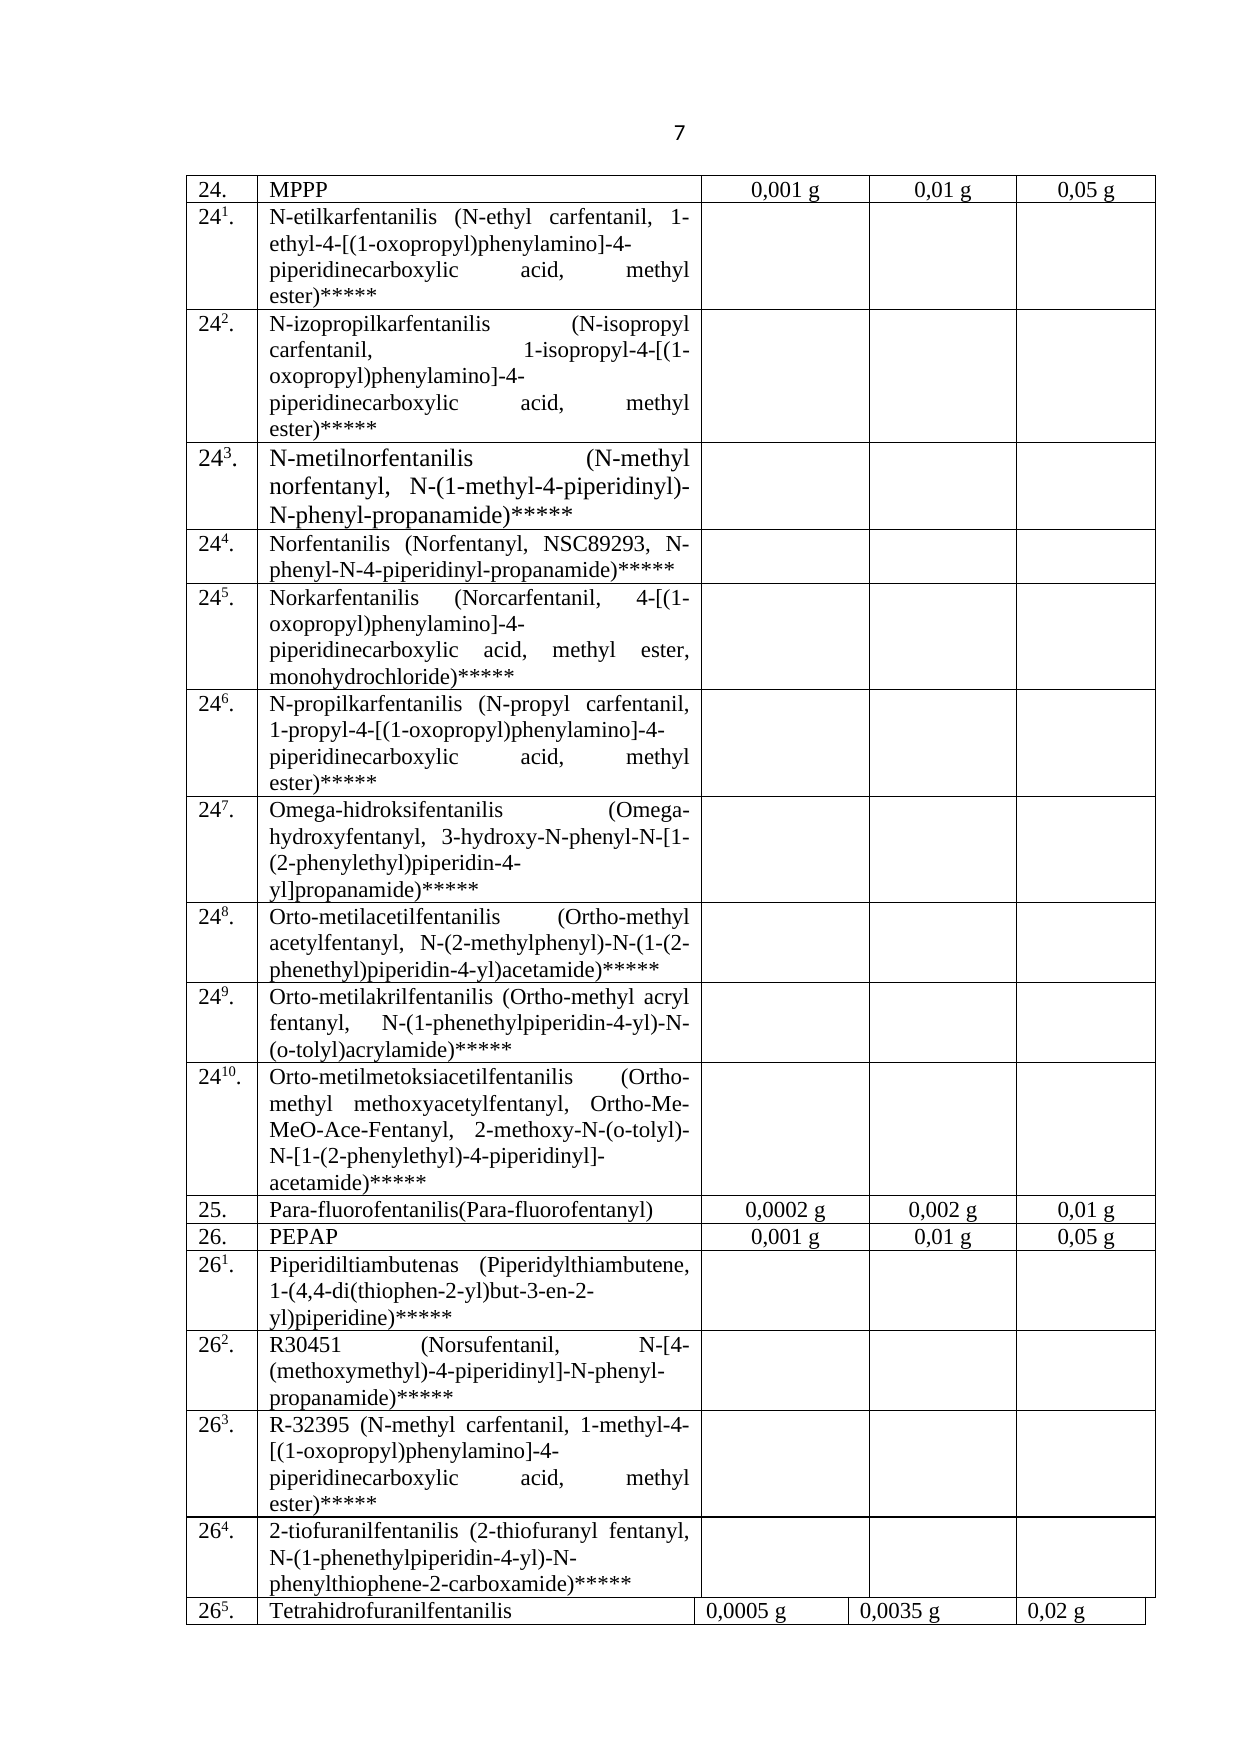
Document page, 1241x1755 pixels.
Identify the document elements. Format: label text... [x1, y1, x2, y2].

table_cell [1017, 203, 1155, 309]
table_cell MPPP [258, 176, 701, 202]
table_cell 25. [187, 1196, 257, 1222]
table_cell N-etilkarfentanilis (N-ethyl carfentanil, 1-ethyl-4-[(1-oxopropyl)phenylamino]-4-piperidinecarboxylic acid, methyl ester)***** [258, 203, 701, 309]
table_cell 0,001 g [702, 176, 869, 202]
table_cell [870, 443, 1016, 529]
table_cell [870, 310, 1016, 442]
table_cell [702, 443, 869, 529]
table_cell 0,001 g [702, 1224, 869, 1250]
table_cell [702, 203, 869, 309]
table_cell [702, 983, 869, 1062]
table_cell [1017, 1251, 1155, 1330]
table_cell 2410. [187, 1063, 257, 1195]
table_cell [702, 310, 869, 442]
table_cell [870, 797, 1016, 902]
table_cell 241. [187, 203, 257, 309]
table_cell 0,02 g [1017, 1598, 1145, 1624]
table_cell [702, 1251, 869, 1330]
table_cell 246. [187, 690, 257, 796]
table_cell 247. [187, 797, 257, 902]
table_cell [870, 1331, 1016, 1410]
table_cell [870, 1251, 1016, 1330]
table_cell Para-fluorofentanilis(Para-fluorofentanyl) [258, 1196, 701, 1222]
table_cell 262. [187, 1331, 257, 1410]
table_cell [702, 903, 869, 982]
table_cell Tetrahidrofuranilfentanilis [258, 1598, 694, 1624]
table_cell 0,0035 g [849, 1598, 1016, 1624]
table_cell [702, 1411, 869, 1516]
table_cell [1017, 1331, 1155, 1410]
table_cell Norfentanilis (Norfentanyl, NSC89293, N-phenyl-N-4-piperidinyl-propanamide)***** [258, 530, 701, 583]
table_cell 0,002 g [870, 1196, 1016, 1222]
table_cell [702, 797, 869, 902]
table_cell [702, 1518, 869, 1597]
table_cell Orto-metilacetilfentanilis (Ortho-methyl acetylfentanyl, N-(2-methylphenyl)-N-(1-(2-phenethyl)piperidin-4-yl)acetamide)***** [258, 903, 701, 982]
table_cell 248. [187, 903, 257, 982]
table_cell [702, 690, 869, 796]
table_cell [1017, 584, 1155, 689]
table_cell [870, 1411, 1016, 1516]
table_cell [870, 1518, 1016, 1597]
table_cell Orto-metilmetoksiacetilfentanilis (Ortho-methyl methoxyacetylfentanyl, Ortho-Me-MeO-Ace-Fentanyl, 2-methoxy-N-(o-tolyl)-N-[1-(2-phenylethyl)-4-piperidinyl]-acetamide)***** [258, 1063, 701, 1195]
table_cell 0,0002 g [702, 1196, 869, 1222]
table_cell 245. [187, 584, 257, 689]
table_cell 249. [187, 983, 257, 1062]
table_cell 24. [187, 176, 257, 202]
table_cell [702, 584, 869, 689]
table_cell 2-tiofuranilfentanilis (2-thiofuranyl fentanyl, N-(1-phenethylpiperidin-4-yl)-N-phenylthiophene-2-carboxamide)***** [258, 1518, 701, 1597]
table_cell Orto-metilakrilfentanilis (Ortho-methyl acryl fentanyl, N-(1-phenethylpiperidin-4-yl)-N-(o-tolyl)acrylamide)***** [258, 983, 701, 1062]
table_cell Piperidiltiambutenas (Piperidylthiambutene, 1-(4,4-di(thiophen-2-yl)but-3-en-2-yl)piperidine)***** [258, 1251, 701, 1330]
table_cell 242. [187, 310, 257, 442]
table_cell 0,01 g [1017, 1196, 1155, 1222]
table_cell [870, 1063, 1016, 1195]
table_cell N-metilnorfentanilis (N-methyl norfentanyl, N-(1-methyl-4-piperidinyl)-N-phenyl-propanamide)***** [258, 443, 701, 529]
table_cell [870, 203, 1016, 309]
table_cell 263. [187, 1411, 257, 1516]
table_cell 0,05 g [1017, 1224, 1155, 1250]
table_cell 264. [187, 1518, 257, 1597]
table_cell [1017, 1063, 1155, 1195]
table_cell 0,01 g [870, 176, 1016, 202]
table_cell [1017, 797, 1155, 902]
table_cell 26. [187, 1224, 257, 1250]
table_cell N-propilkarfentanilis (N-propyl carfentanil, 1-propyl-4-[(1-oxopropyl)phenylamino]-4-piperidinecarboxylic acid, methyl ester)***** [258, 690, 701, 796]
table_cell [1017, 1411, 1155, 1516]
table_cell 0,01 g [870, 1224, 1016, 1250]
table_cell PEPAP [258, 1224, 701, 1250]
table_cell [870, 983, 1016, 1062]
table_cell R-32395 (N-methyl carfentanil, 1-methyl-4-[(1-oxopropyl)phenylamino]-4-piperidinecarboxylic acid, methyl ester)***** [258, 1411, 701, 1516]
table_cell [702, 1063, 869, 1195]
table_cell 0,05 g [1017, 176, 1155, 202]
table_cell [1017, 530, 1155, 583]
table_cell [1017, 983, 1155, 1062]
table_cell [1017, 1518, 1155, 1597]
table_cell Norkarfentanilis (Norcarfentanil, 4-[(1-oxopropyl)phenylamino]-4-piperidinecarboxylic acid, methyl ester, monohydrochloride)***** [258, 584, 701, 689]
table_cell [1017, 690, 1155, 796]
table_cell 244. [187, 530, 257, 583]
table_cell 261. [187, 1251, 257, 1330]
table_cell [1146, 1598, 1155, 1624]
table_cell R30451 (Norsufentanil, N-[4-(methoxymethyl)-4-piperidinyl]-N-phenyl-propanamide)***** [258, 1331, 701, 1410]
table_cell [870, 584, 1016, 689]
table_cell [1017, 903, 1155, 982]
table_cell Omega-hidroksifentanilis (Omega-hydroxyfentanyl, 3-hydroxy-N-phenyl-N-[1-(2-phenylethyl)piperidin-4-yl]propanamide)***** [258, 797, 701, 902]
table_cell 265. [187, 1598, 257, 1624]
table_cell [870, 530, 1016, 583]
table_cell 243. [187, 443, 257, 529]
table_cell [1017, 443, 1155, 529]
table_cell [870, 903, 1016, 982]
table_cell [1017, 310, 1155, 442]
table_cell [870, 690, 1016, 796]
table_cell [702, 530, 869, 583]
table_cell 0,0005 g [695, 1598, 848, 1624]
table_cell N-izopropilkarfentanilis (N-isopropyl carfentanil, 1-isopropyl-4-[(1-oxopropyl)phenylamino]-4-piperidinecarboxylic acid, methyl ester)***** [258, 310, 701, 442]
table_cell [702, 1331, 869, 1410]
